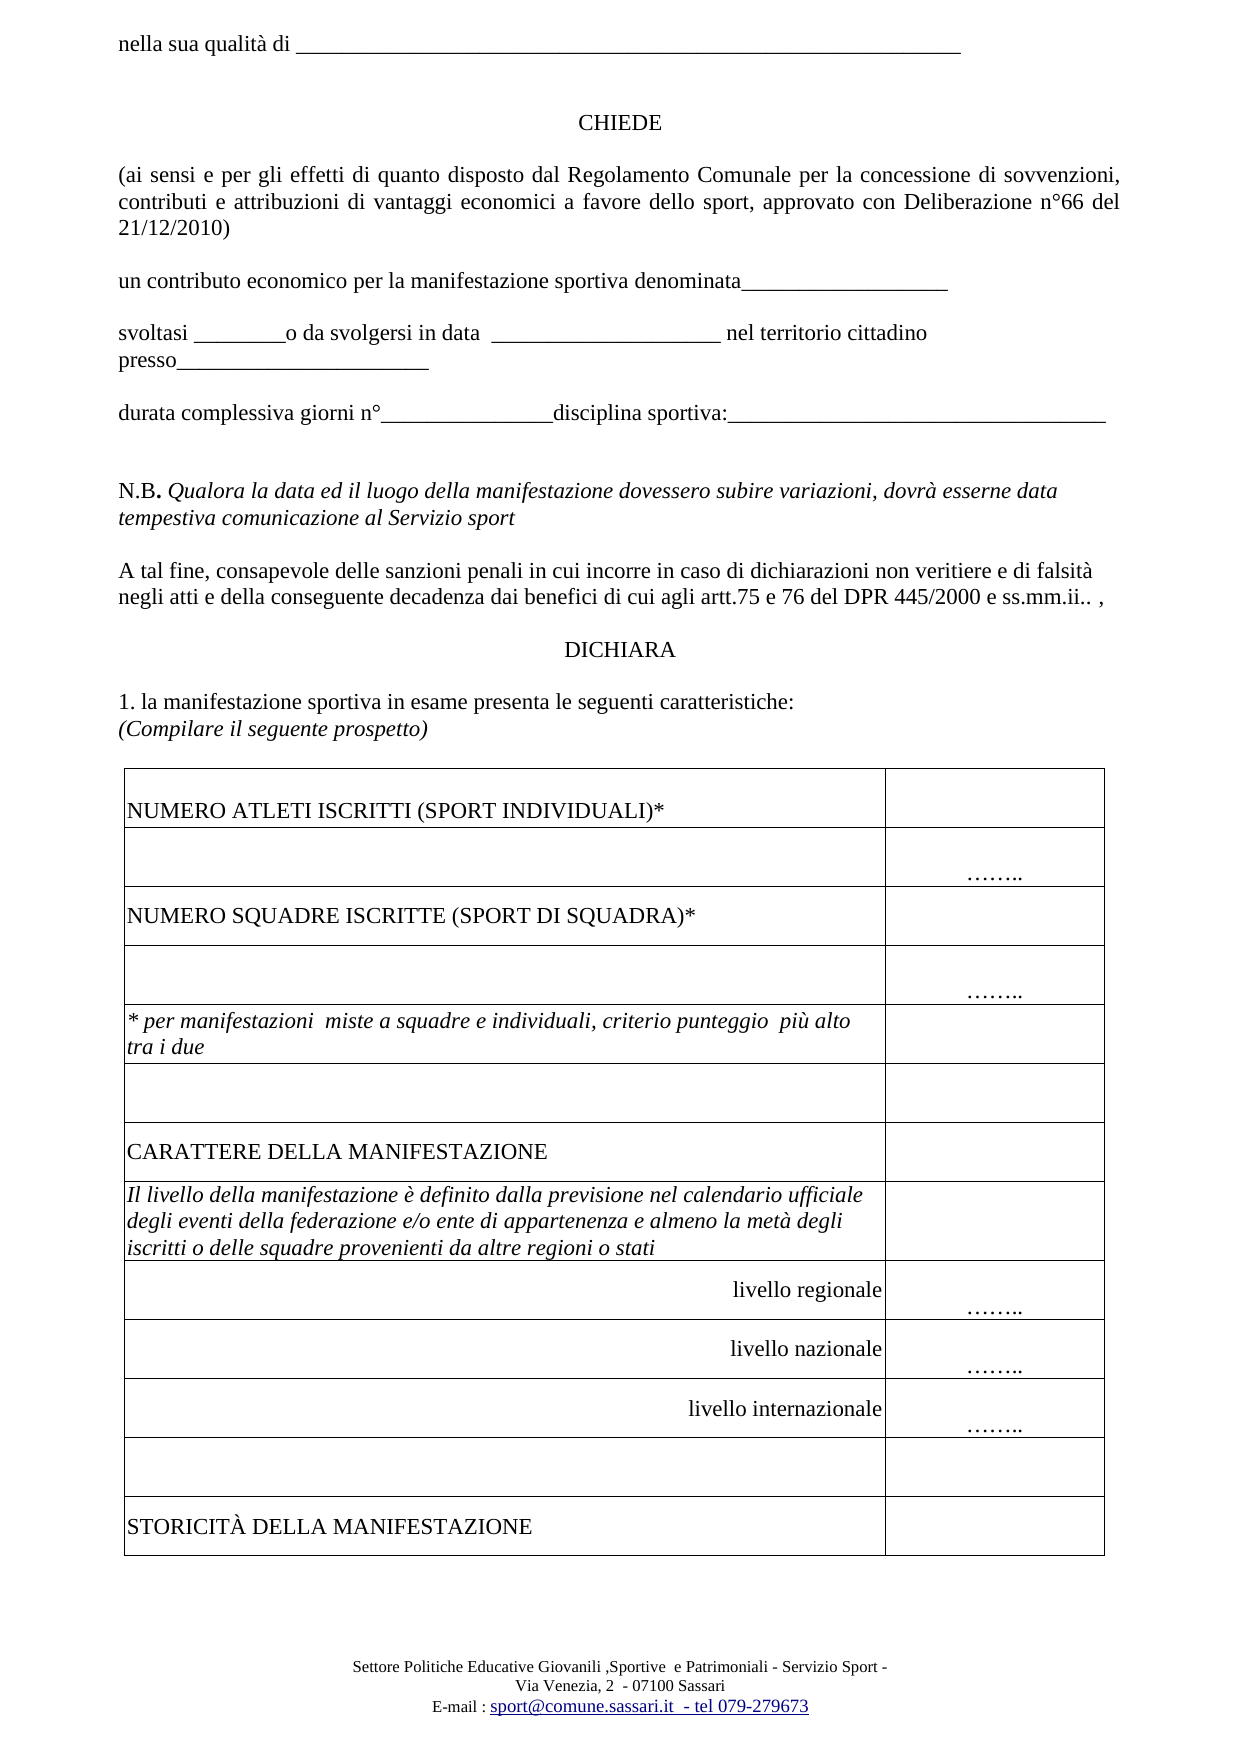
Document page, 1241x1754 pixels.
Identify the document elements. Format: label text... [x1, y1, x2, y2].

table_cell [886, 1005, 1104, 1063]
text nella sua qualità di __________________________________________________________ [118, 29, 1122, 56]
table_cell [886, 1064, 1104, 1122]
table_cell livello nazionale [125, 1320, 885, 1378]
table_cell Il livello della manifestazione è definito dalla previsione nel calendario ufficiale degli eventi della federazione e/o ente di appartenenza e almeno la metà degli iscritti o delle squadre provenienti da altre regioni o stati [125, 1182, 885, 1260]
text N.B. Qualora la data ed il luogo della manifestazione dovessero subire variazioni, dovrà esserne data tempestiva comunicazione al Servizio sport [118, 478, 1122, 530]
table_cell livello internazionale [125, 1379, 885, 1437]
table_cell [886, 887, 1104, 945]
text (Compilare il seguente prospetto) [118, 715, 1122, 741]
table_cell * per manifestazioni miste a squadre e individuali, criterio punteggio più alto tra i due [125, 1005, 885, 1063]
table_cell [886, 1123, 1104, 1181]
table_cell STORICITÀ DELLA MANIFESTAZIONE [125, 1497, 885, 1555]
table_cell [125, 828, 885, 886]
text (ai sensi e per gli effetti di quanto disposto dal Regolamento Comunale per la concessione di sovvenzioni, contributi e attribuzioni di vantaggi economici a favore dello sport, approvato con Deliberazione n°66 del 21/12/2010) [118, 161, 1122, 240]
table_cell [886, 1497, 1104, 1555]
text durata complessiva giorni n°_______________disciplina sportiva:_________________________________ [118, 398, 1122, 425]
text CHIEDE [118, 109, 1122, 135]
text 1. la manifestazione sportiva in esame presenta le seguenti caratteristiche: [118, 688, 1122, 715]
table_cell [125, 1438, 885, 1496]
table_cell [886, 1182, 1104, 1260]
table_cell CARATTERE DELLA MANIFESTAZIONE [125, 1123, 885, 1181]
table_cell [886, 1438, 1104, 1496]
table_cell livello regionale [125, 1261, 885, 1319]
table_cell …….. [886, 828, 1104, 886]
text un contributo economico per la manifestazione sportiva denominata__________________ [118, 267, 1122, 293]
table_header [886, 769, 1104, 827]
text A tal fine, consapevole delle sanzioni penali in cui incorre in caso di dichiarazioni non veritiere e di falsità negli atti e della conseguente decadenza dai benefici di cui agli artt.75 e 76 del DPR 445/2000 e ss.mm.ii.. , [118, 557, 1122, 609]
table_cell [125, 946, 885, 1004]
text svoltasi ________o da svolgersi in data ____________________ nel territorio cittadino presso______________________ [118, 319, 1122, 372]
table_cell …….. [886, 946, 1104, 1004]
table_cell NUMERO SQUADRE ISCRITTE (SPORT DI SQUADRA)* [125, 887, 885, 945]
table_cell [125, 1064, 885, 1122]
table_cell …….. [886, 1320, 1104, 1378]
table_cell …….. [886, 1261, 1104, 1319]
text DICHIARA [118, 636, 1122, 662]
table_cell …….. [886, 1379, 1104, 1437]
table_header NUMERO ATLETI ISCRITTI (SPORT INDIVIDUALI)* [125, 769, 885, 827]
